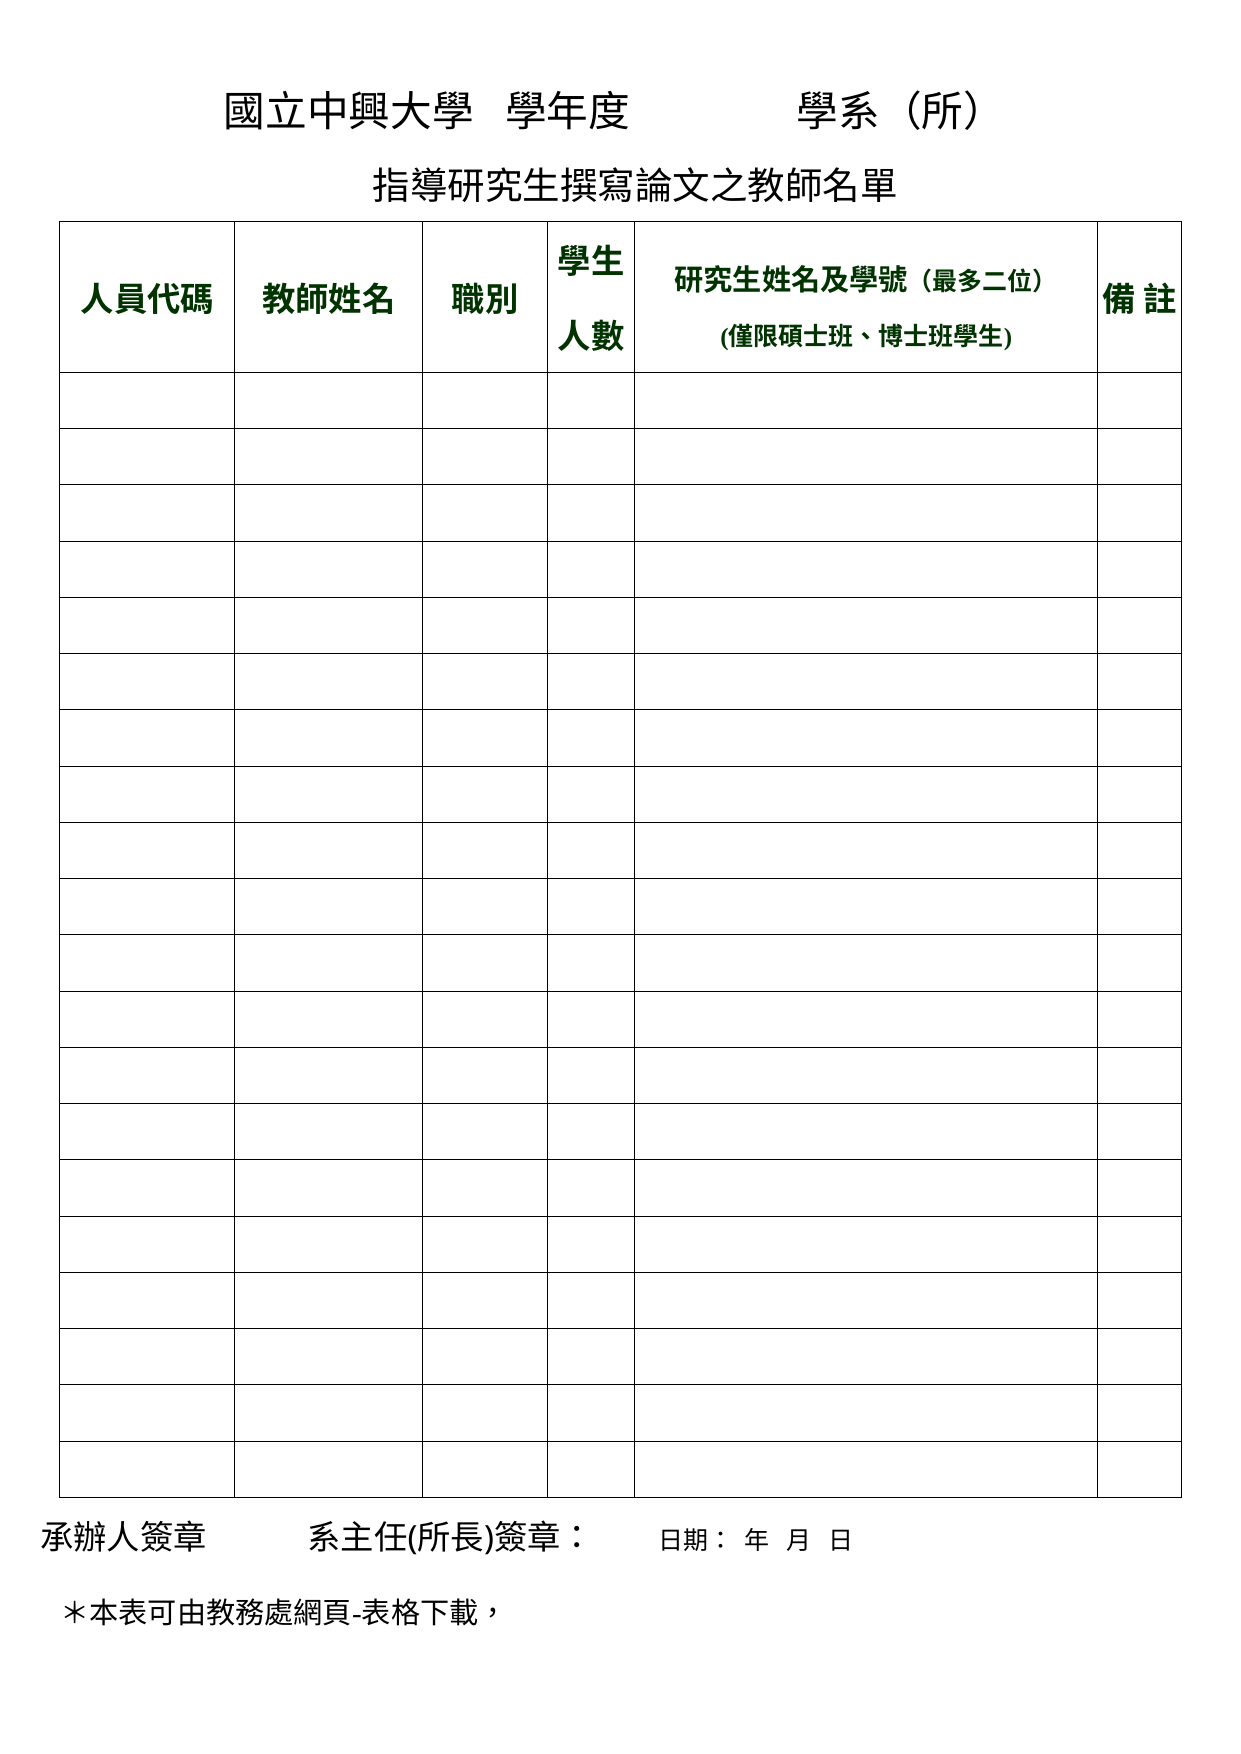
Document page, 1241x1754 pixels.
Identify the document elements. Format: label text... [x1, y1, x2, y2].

table_cell [423, 710, 547, 766]
table_cell [60, 1329, 234, 1384]
table_header 學生 人數 [548, 222, 634, 372]
table_cell [548, 542, 634, 597]
table_cell [1098, 1273, 1181, 1328]
table_cell [60, 598, 234, 653]
table_cell [60, 654, 234, 709]
table_cell [1098, 429, 1181, 484]
table_cell [235, 992, 422, 1047]
table_cell [60, 710, 234, 766]
table_cell [548, 1048, 634, 1103]
table_cell [635, 879, 1097, 934]
table_cell [235, 1160, 422, 1216]
table_header 職別 [423, 222, 547, 372]
table_cell [1098, 935, 1181, 991]
table_cell [235, 1329, 422, 1384]
table_cell [548, 485, 634, 541]
table_cell [548, 992, 634, 1047]
table_cell [235, 1104, 422, 1159]
table_cell [60, 767, 234, 822]
table_cell [548, 1217, 634, 1272]
table_cell [1098, 767, 1181, 822]
table_cell [423, 485, 547, 541]
table_cell [635, 1217, 1097, 1272]
table_cell [548, 1329, 634, 1384]
table_cell [423, 823, 547, 878]
table_cell [235, 1273, 422, 1328]
table_cell [1098, 598, 1181, 653]
table_cell [60, 1385, 234, 1441]
table_cell [1098, 542, 1181, 597]
table_cell [635, 654, 1097, 709]
text 承辦人簽章 系主任(所長)簽章： 日期： 年 月 日 [5, 1498, 1160, 1573]
table_cell [235, 1048, 422, 1103]
table_cell [635, 429, 1097, 484]
table_cell [548, 598, 634, 653]
table_cell [635, 485, 1097, 541]
table_cell [423, 654, 547, 709]
table_cell [635, 1104, 1097, 1159]
table_cell [60, 485, 234, 541]
table_cell [548, 767, 634, 822]
table_cell [423, 1329, 547, 1384]
table_cell [60, 1104, 234, 1159]
table_header 備 註 [1098, 222, 1181, 372]
table_cell [635, 1048, 1097, 1103]
table_cell [235, 654, 422, 709]
table_cell [423, 1160, 547, 1216]
text 國立中興大學 學年度 學系（所） 指導研究生撰寫論文之教師名單 [85, 71, 1122, 221]
table_cell [235, 373, 422, 428]
table_cell [548, 1442, 634, 1497]
table_cell [423, 373, 547, 428]
table_cell [423, 767, 547, 822]
table_cell [635, 823, 1097, 878]
table_cell [1098, 1442, 1181, 1497]
table_cell [635, 1385, 1097, 1441]
table_cell [60, 823, 234, 878]
table_cell [423, 429, 547, 484]
table_header 研究生姓名及學號（最多二位） (僅限碩士班、博士班學生) [635, 222, 1097, 372]
table_cell [423, 879, 547, 934]
table_cell [423, 598, 547, 653]
table_cell [1098, 992, 1181, 1047]
table_cell [423, 1048, 547, 1103]
table_cell [60, 879, 234, 934]
table_cell [423, 1273, 547, 1328]
table_cell [423, 935, 547, 991]
table_cell [635, 992, 1097, 1047]
table_cell [1098, 1048, 1181, 1103]
table_cell [235, 485, 422, 541]
table_cell [235, 429, 422, 484]
table_cell [60, 1442, 234, 1497]
table_cell [548, 373, 634, 428]
table_cell [548, 935, 634, 991]
table_cell [235, 767, 422, 822]
table_cell [1098, 1329, 1181, 1384]
table_cell [235, 879, 422, 934]
table_cell [1098, 1217, 1181, 1272]
table_cell [235, 1442, 422, 1497]
table_cell [635, 1442, 1097, 1497]
table_cell [548, 823, 634, 878]
table_cell [548, 879, 634, 934]
table_cell [235, 1217, 422, 1272]
table_cell [635, 710, 1097, 766]
table_cell [635, 935, 1097, 991]
table_cell [423, 992, 547, 1047]
table_cell [635, 1273, 1097, 1328]
table_cell [60, 1048, 234, 1103]
text ＊本表可由教務處網頁-表格下載， [60, 1573, 1147, 1648]
table_cell [60, 1160, 234, 1216]
table_cell [1098, 1104, 1181, 1159]
table_header 教師姓名 [235, 222, 422, 372]
table_cell [635, 767, 1097, 822]
table_cell [1098, 654, 1181, 709]
table_cell [423, 1217, 547, 1272]
table_cell [635, 542, 1097, 597]
table_cell [1098, 1160, 1181, 1216]
table_cell [60, 373, 234, 428]
table_cell [548, 1160, 634, 1216]
table_cell [60, 542, 234, 597]
table_cell [423, 1104, 547, 1159]
table_cell [635, 1160, 1097, 1216]
table_cell [235, 542, 422, 597]
table_cell [1098, 823, 1181, 878]
table_cell [235, 598, 422, 653]
table_cell [1098, 485, 1181, 541]
table_cell [423, 1385, 547, 1441]
table_cell [235, 1385, 422, 1441]
table_cell [635, 1329, 1097, 1384]
table_cell [60, 992, 234, 1047]
table_cell [548, 654, 634, 709]
table_cell [60, 429, 234, 484]
table_cell [1098, 1385, 1181, 1441]
table_cell [60, 935, 234, 991]
table_cell [235, 935, 422, 991]
table_cell [548, 429, 634, 484]
table_cell [60, 1273, 234, 1328]
table_cell [423, 1442, 547, 1497]
table_cell [235, 823, 422, 878]
table_cell [635, 373, 1097, 428]
table_cell [1098, 710, 1181, 766]
table_cell [423, 542, 547, 597]
table_cell [548, 1273, 634, 1328]
table_cell [548, 1104, 634, 1159]
table_cell [635, 598, 1097, 653]
table_cell [60, 1217, 234, 1272]
table_cell [235, 710, 422, 766]
table_cell [1098, 373, 1181, 428]
table_header 人員代碼 [60, 222, 234, 372]
table_cell [548, 710, 634, 766]
table_cell [548, 1385, 634, 1441]
table_cell [1098, 879, 1181, 934]
